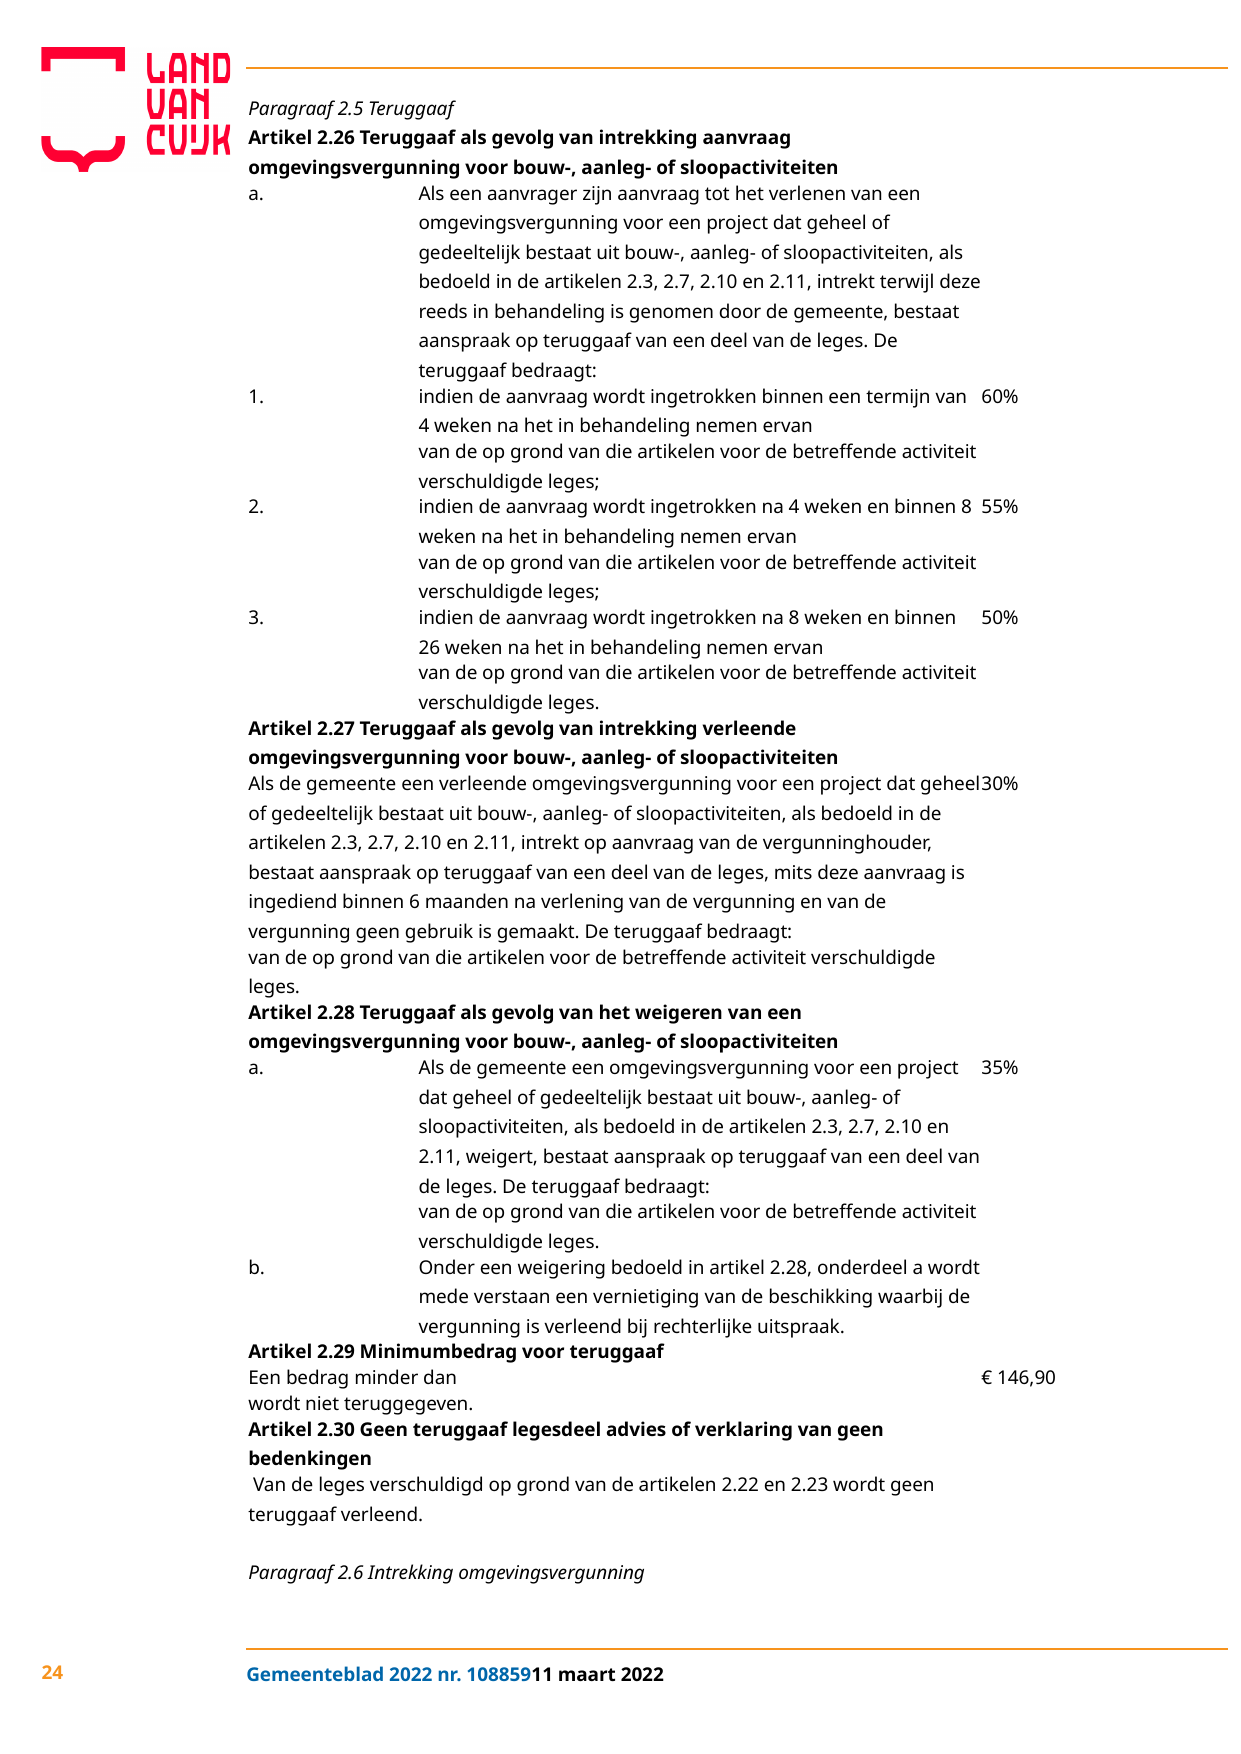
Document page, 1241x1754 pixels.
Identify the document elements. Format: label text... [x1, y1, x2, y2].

table_cell van de op grond van die artikelen voor de betreffende activiteit verschuldigde leges; [418, 438, 981, 494]
table_cell Als de gemeente een verleende omgevingsvergunning voor een project dat geheel of gedeeltelijk bestaat uit bouw-, aanleg- of sloopactiviteiten, als bedoeld in de artikelen 2.3, 2.7, 2.10 en 2.11, intrekt op aanvraag van de vergunninghouder, bestaat aanspraak op teruggaaf van een deel van de leges, mits deze aanvraag is ingediend binnen 6 maanden na verlening van de vergunning en van de vergunning geen gebruik is gemaakt. De teruggaaf bedraagt: [248, 770, 981, 944]
table_cell [981, 1254, 1152, 1339]
table_cell indien de aanvraag wordt ingetrokken na 8 weken en binnen 26 weken na het in behandeling nemen ervan [418, 604, 981, 659]
table_cell wordt niet teruggegeven. [248, 1390, 981, 1416]
table_cell Als een aanvrager zijn aanvraag tot het verlenen van een omgevingsvergunning voor een project dat geheel of gedeeltelijk bestaat uit bouw-, aanleg- of sloopactiviteiten, als bedoeld in de artikelen 2.3, 2.7, 2.10 en 2.11, intrekt terwijl deze reeds in behandeling is genomen door de gemeente, bestaat aanspraak op teruggaaf van een deel van de leges. De teruggaaf bedraagt: [418, 180, 981, 383]
table_cell Onder een weigering bedoeld in artikel 2.28, onderdeel a wordt mede verstaan een vernietiging van de beschikking waarbij de vergunning is verleend bij rechterlijke uitspraak. [418, 1254, 981, 1339]
table_cell van de op grond van die artikelen voor de betreffende activiteit verschuldigde leges. [418, 660, 981, 715]
table_cell [248, 549, 418, 604]
table_cell Artikel 2.30 Geen teruggaaf legesdeel advies of verklaring van geen bedenkingen [248, 1416, 981, 1471]
table_header Artikel 2.26 Teruggaaf als gevolg van intrekking aanvraag omgevingsvergunning voor bouw-, aanleg- of sloopactiviteiten [248, 125, 981, 180]
table_cell [981, 1199, 1152, 1254]
table_cell [981, 1339, 1152, 1364]
table_cell van de op grond van die artikelen voor de betreffende activiteit verschuldigde leges. [418, 1199, 981, 1254]
picture [41, 47, 231, 172]
table_cell van de op grond van die artikelen voor de betreffende activiteit verschuldigde leges; [418, 549, 981, 604]
table_cell [981, 660, 1152, 715]
table_cell [981, 999, 1152, 1054]
table_cell van de op grond van die artikelen voor de betreffende activiteit verschuldigde leges. [248, 944, 981, 999]
table_cell [248, 660, 418, 715]
text Paragraaf 2.6 Intrekking omgevingsvergunning [248, 1559, 1152, 1585]
table_cell [981, 715, 1152, 770]
table_cell b. [248, 1254, 418, 1339]
table_cell Van de leges verschuldigd op grond van de artikelen 2.22 en 2.23 wordt geen teruggaaf verleend. [248, 1471, 981, 1527]
table_cell 30% [981, 770, 1152, 944]
table_cell € 146,90 [981, 1365, 1152, 1390]
table_cell 55% [981, 494, 1152, 549]
table_cell Artikel 2.27 Teruggaaf als gevolg van intrekking verleende omgevingsvergunning voor bouw-, aanleg- of sloopactiviteiten [248, 715, 981, 770]
table_cell Een bedrag minder dan [248, 1365, 981, 1390]
table_cell 50% [981, 604, 1152, 659]
table_cell [981, 1471, 1152, 1527]
table_cell [981, 1416, 1152, 1471]
table_cell 2. [248, 494, 418, 549]
table_cell indien de aanvraag wordt ingetrokken na 4 weken en binnen 8 weken na het in behandeling nemen ervan [418, 494, 981, 549]
table_cell [981, 438, 1152, 494]
table_cell 3. [248, 604, 418, 659]
table_cell 60% [981, 383, 1152, 438]
table_cell a. [248, 180, 418, 383]
table_cell Als de gemeente een omgevingsvergunning voor een project dat geheel of gedeeltelijk bestaat uit bouw-, aanleg- of sloopactiviteiten, als bedoeld in de artikelen 2.3, 2.7, 2.10 en 2.11, weigert, bestaat aanspraak op teruggaaf van een deel van de leges. De teruggaaf bedraagt: [418, 1055, 981, 1198]
text Paragraaf 2.5 Teruggaaf [248, 95, 1152, 121]
table_cell 35% [981, 1055, 1152, 1198]
table_cell [248, 438, 418, 494]
table_cell [248, 1199, 418, 1254]
table_cell [981, 180, 1152, 383]
table_cell 1. [248, 383, 418, 438]
table_cell [981, 944, 1152, 999]
table_cell a. [248, 1055, 418, 1198]
table_header [981, 125, 1152, 180]
table_cell Artikel 2.29 Minimumbedrag voor teruggaaf [248, 1339, 981, 1364]
table_cell indien de aanvraag wordt ingetrokken binnen een termijn van 4 weken na het in behandeling nemen ervan [418, 383, 981, 438]
table_cell Artikel 2.28 Teruggaaf als gevolg van het weigeren van een omgevingsvergunning voor bouw-, aanleg- of sloopactiviteiten [248, 999, 981, 1054]
table_cell [981, 549, 1152, 604]
table_cell [981, 1390, 1152, 1416]
